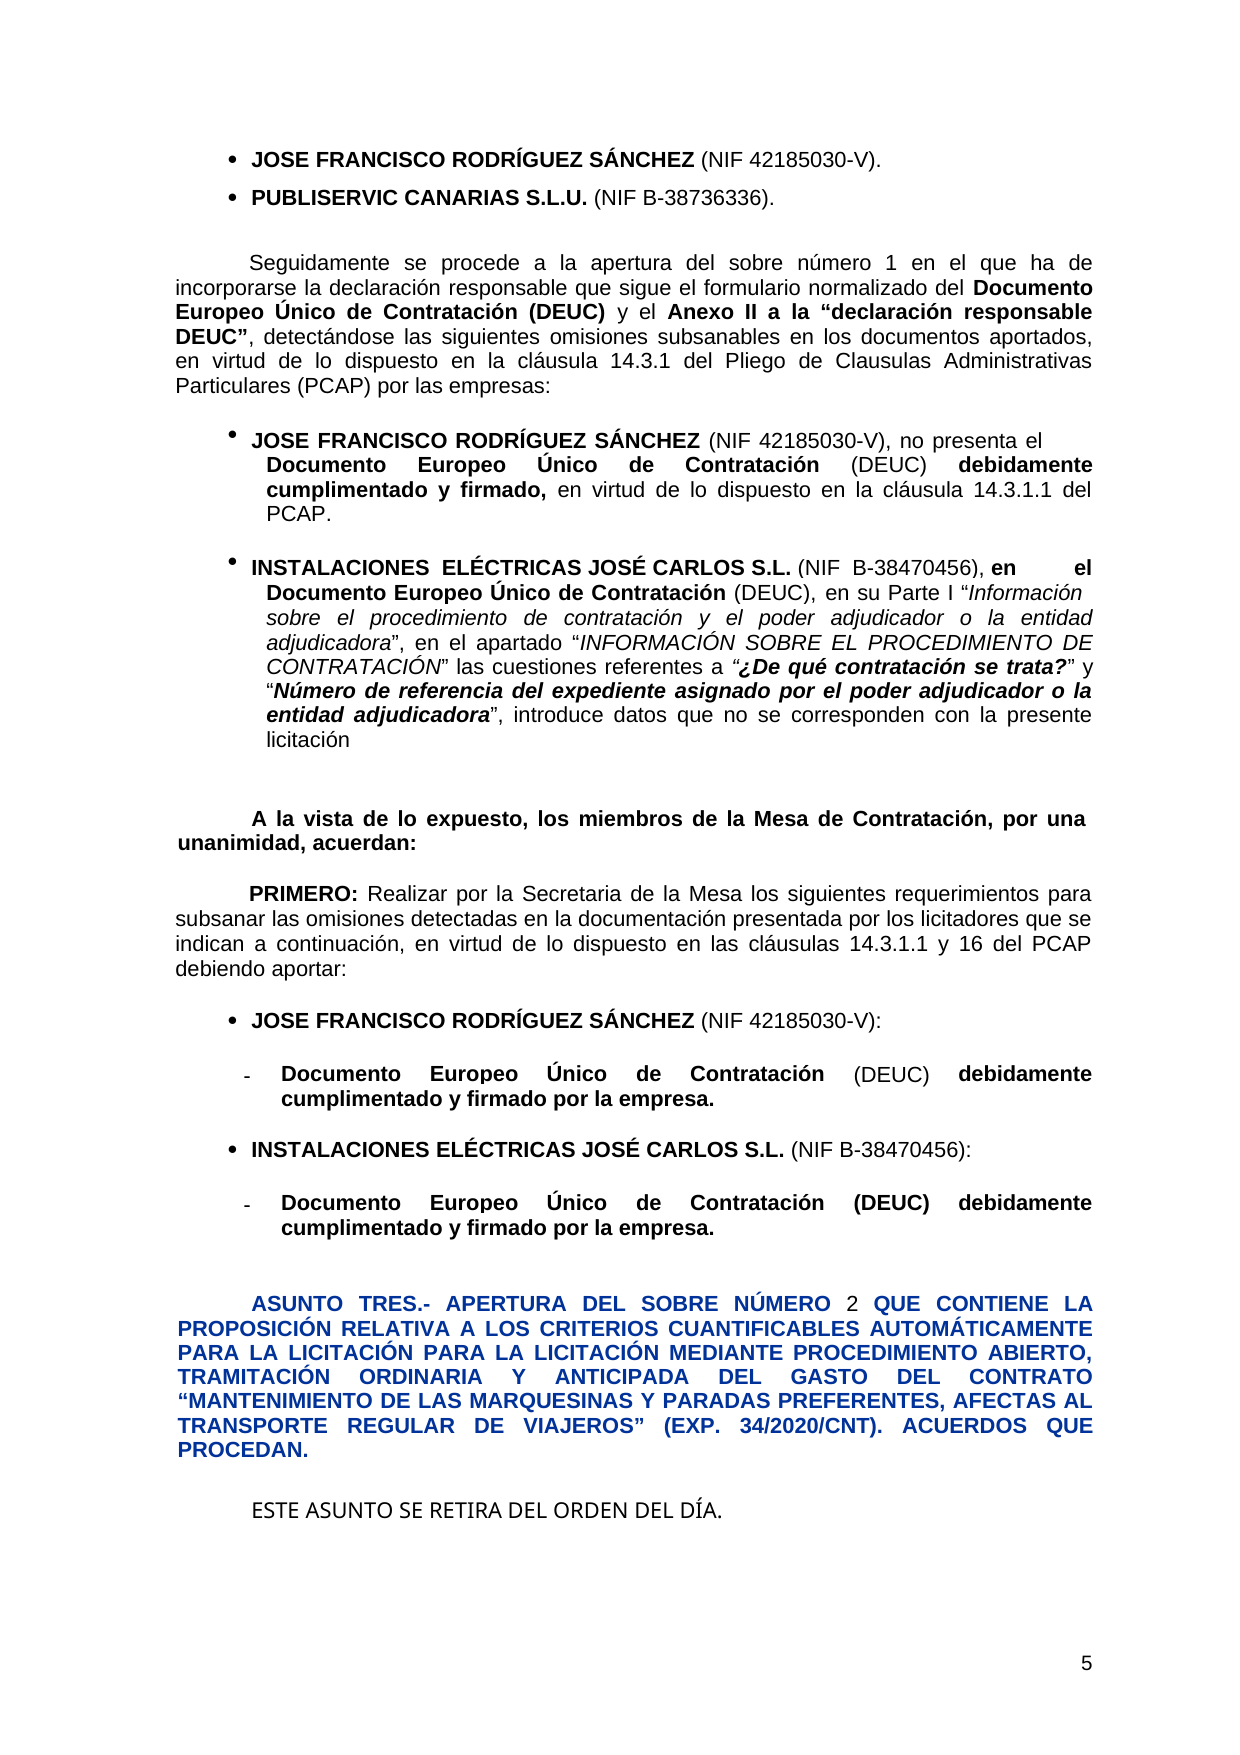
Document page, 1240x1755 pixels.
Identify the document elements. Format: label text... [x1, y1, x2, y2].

text cumplimentado y firmado por la empresa. [281, 1215, 717, 1240]
text Europeo [429, 1190, 520, 1213]
text debidamente [958, 1190, 1095, 1215]
text - [243, 1189, 255, 1217]
text de [636, 1061, 663, 1084]
text Documento [281, 1190, 403, 1213]
list PUBLISERVIC CANARIAS S.L.U. (NIF B-38736336). [228, 184, 884, 210]
text  [228, 554, 241, 574]
text ASUNTO TRES.- APERTURA DEL SOBRE NÚMERO 2 QUE CONTIENE LA PROPOSICIÓN RELATIVA A LOS CRITERIOS CUANTIFICABLES AUTOMÁTICAMENTE PARA LA LICITACIÓN PARA LA LICITACIÓN MEDIANTE PROCEDIMIENTO ABIERTO, TRAMITACIÓN ORDINARIA Y ANTICIPADA DEL GASTO DEL CONTRATO “MANTENIMIENTO DE LAS MARQUESINAS Y PARADAS PREFERENTES, AFECTAS AL TRANSPORTE REGULAR DE VIAJEROS” (EXP. 34/2020/CNT). ACUERDOS QUE PROCEDAN. [177, 1292, 1093, 1462]
text JOSE FRANCISCO RODRÍGUEZ SÁNCHEZ (NIF 42185030-V), no presenta el [251, 428, 1095, 453]
text Contratación (DEUC) [690, 1190, 932, 1215]
text Contratación [690, 1061, 827, 1086]
text Único [546, 1190, 610, 1213]
text  [228, 427, 241, 447]
text cumplimentado y firmado por la empresa. [281, 1086, 717, 1111]
text A la vista de lo expuesto, los miembros de la Mesa de Contratación, por una unanimidad, acuerdan: [177, 807, 1095, 856]
text PRIMERO: Realizar por la Secretaria de la Mesa los siguientes requerimientos para subsanar las omisiones detectadas en la documentación presentada por los licitadores que se indican a continuación, en virtud de lo dispuesto en las cláusulas 14.3.1.1 y 16 del PCAP debiendo aportar: [175, 882, 1093, 981]
text el [1074, 555, 1094, 578]
text 5 [1081, 1651, 1094, 1675]
text Documento Europeo Único de Contratación (DEUC), en su Parte I “Información [266, 580, 1095, 604]
text - [243, 1060, 255, 1089]
text Europeo [429, 1061, 520, 1084]
text debidamente [958, 1061, 1095, 1086]
text de [636, 1190, 663, 1213]
text (DEUC) [853, 1062, 932, 1087]
list JOSE FRANCISCO RODRÍGUEZ SÁNCHEZ (NIF 42185030-V): [228, 1008, 884, 1033]
text sobre el procedimiento de contratación y el poder adjudicador o la entidad adjudicadora”, en el apartado “INFORMACIÓN SOBRE EL PROCEDIMIENTO DE CONTRATACIÓN” las cuestiones referentes a “¿De qué contratación se trata?” y “Número de referencia del expediente asignado por el poder adjudicador o la entidad adjudicadora”, introduce datos que no se corresponden con la presente licitación [266, 606, 1093, 752]
text INSTALACIONES ELÉCTRICAS JOSÉ CARLOS S.L. (NIF B-38470456), en [251, 555, 1051, 580]
list INSTALACIONES ELÉCTRICAS JOSÉ CARLOS S.L. (NIF B-38470456): [228, 1137, 974, 1162]
text ESTE ASUNTO SE RETIRA DEL ORDEN DEL DÍA. [251, 1496, 781, 1524]
text Documento Europeo Único de Contratación (DEUC) debidamente cumplimentado y firmado, en virtud de lo dispuesto en la cláusula 14.3.1.1 del PCAP. [266, 454, 1093, 526]
text Seguidamente se procede a la apertura del sobre número 1 en el que ha de incorporarse la declaración responsable que sigue el formulario normalizado del Documento Europeo Único de Contratación (DEUC) y el Anexo II a la “declaración responsable DEUC”, detectándose las siguientes omisiones subsanables en los documentos aportados, en virtud de lo dispuesto en la cláusula 14.3.1 del Pliego de Clausulas Administrativas Particulares (PCAP) por las empresas: [175, 251, 1093, 398]
list JOSE FRANCISCO RODRÍGUEZ SÁNCHEZ (NIF 42185030-V). [228, 147, 884, 172]
text Documento [281, 1061, 403, 1084]
text Único [546, 1061, 610, 1084]
